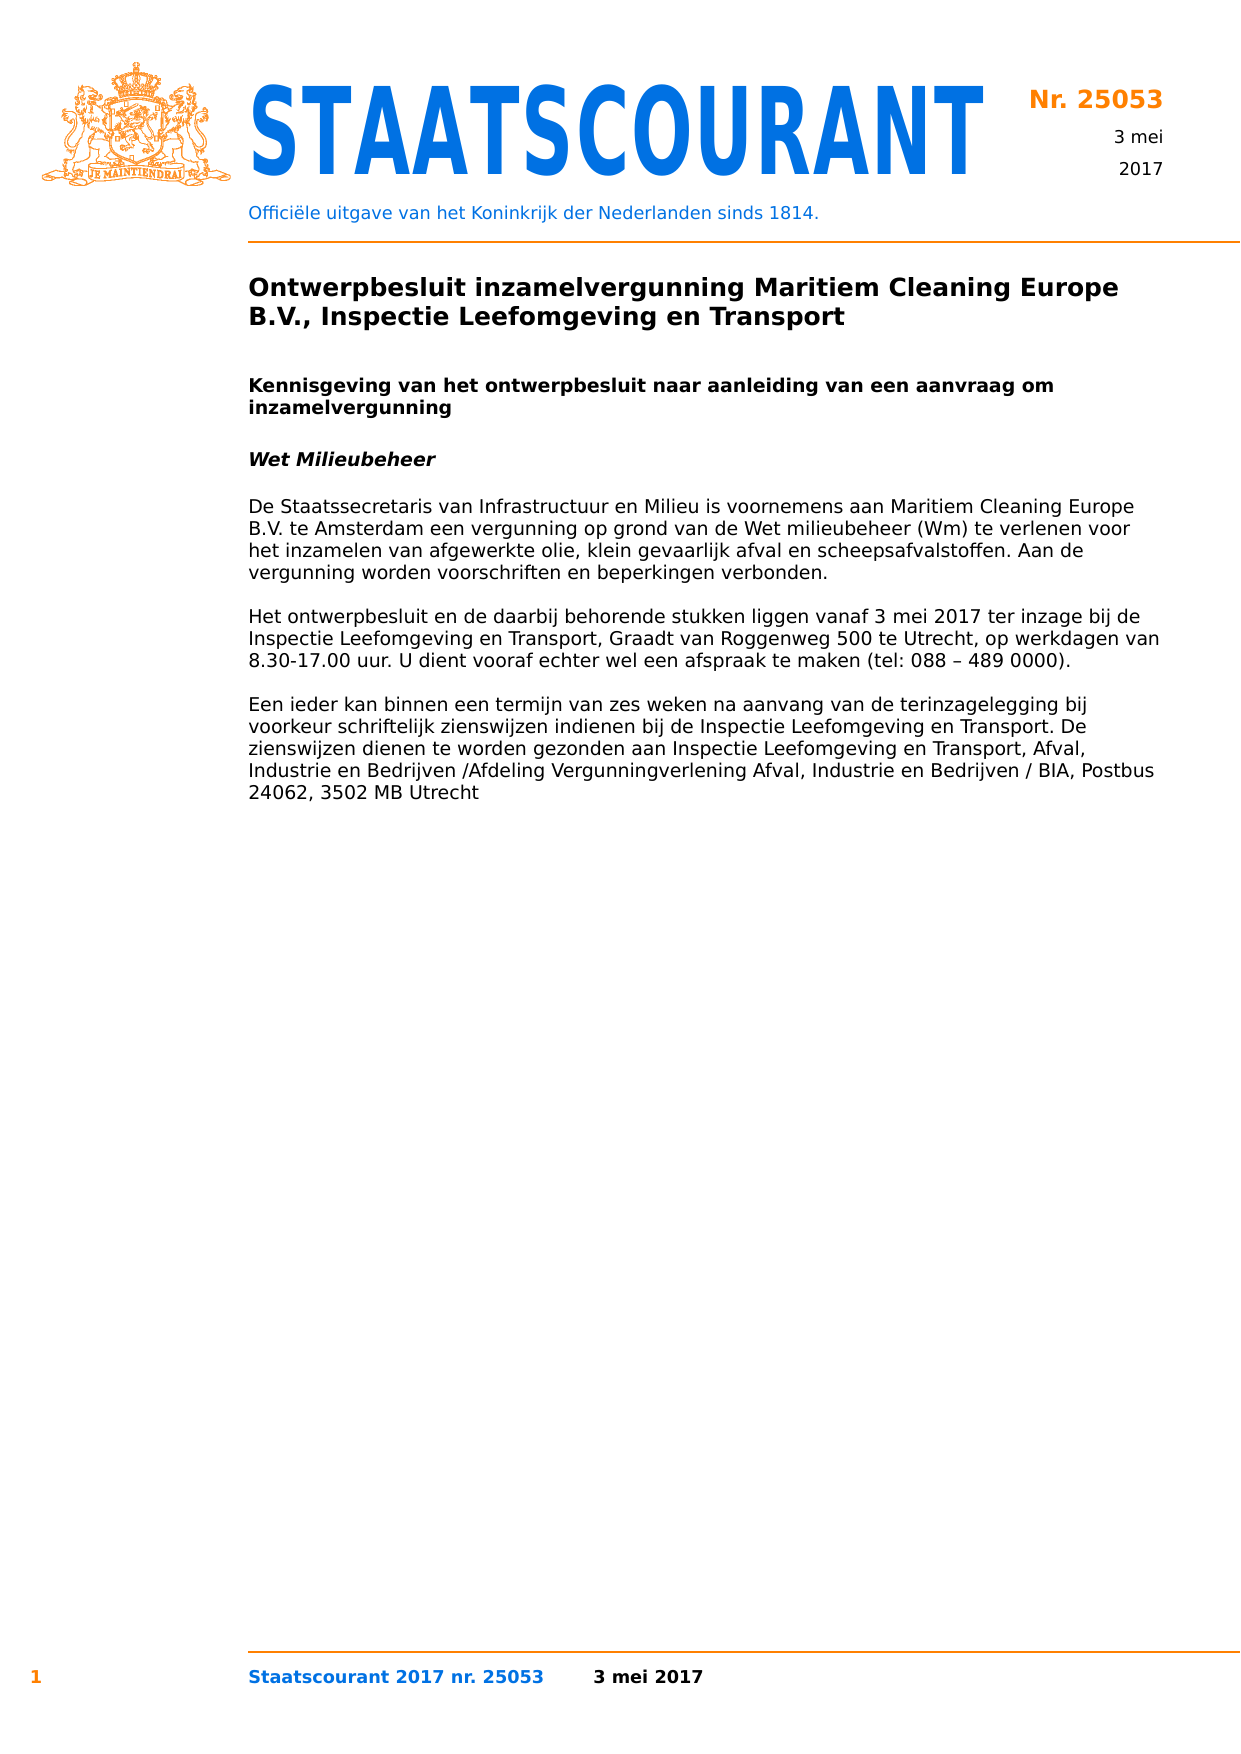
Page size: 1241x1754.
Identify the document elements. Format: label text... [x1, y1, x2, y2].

text Het ontwerpbesluit en de daarbij behorende stukken liggen vanaf 3 mei 2017 ter inzage bij de Inspectie Leefomgeving en Transport, Graadt van Roggenweg 500 te Utrecht, op werkdagen van 8.30-17.00 uur. U dient vooraf echter wel een afspraak te maken (tel: 088 – 489 0000). [248, 606, 1163, 672]
table_cell 2017 [998, 153, 1240, 203]
text De Staatssecretaris van Infrastructuur en Milieu is voornemens aan Maritiem Cleaning Europe B.V. te Amsterdam een vergunning op grond van de Wet milieubeheer (Wm) te verlenen voor het inzamelen van afgewerkte olie, klein gevaarlijk afval en scheepsafvalstoffen. Aan de vergunning worden voorschriften en beperkingen verbonden. [248, 496, 1163, 584]
table_header [25, 62, 248, 241]
table_cell Officiële uitgave van het Koninkrijk der Nederlanden sinds 1814. [248, 203, 1240, 241]
subtitle Kennisgeving van het ontwerpbesluit naar aanleiding van een aanvraag om inzamelvergunning [248, 375, 1163, 419]
table_header STAATSCOURANT [248, 62, 998, 203]
table_header Nr. 25053 [998, 62, 1240, 121]
subtitle Wet Milieubeheer [248, 449, 1163, 471]
text Een ieder kan binnen een termijn van zes weken na aanvang van de terinzagelegging bij voorkeur schriftelijk zienswijzen indienen bij de Inspectie Leefomgeving en Transport. De zienswijzen dienen te worden gezonden aan Inspectie Leefomgeving en Transport, Afval, Industrie en Bedrijven /Afdeling Vergunningverlening Afval, Industrie en Bedrijven / BIA, Postbus 24062, 3502 MB Utrecht [248, 694, 1163, 803]
table_cell 3 mei [998, 121, 1240, 153]
picture [41, 62, 231, 186]
subtitle Ontwerpbesluit inzamelvergunning Maritiem Cleaning Europe B.V., Inspectie Leefomgeving en Transport [248, 273, 1163, 331]
